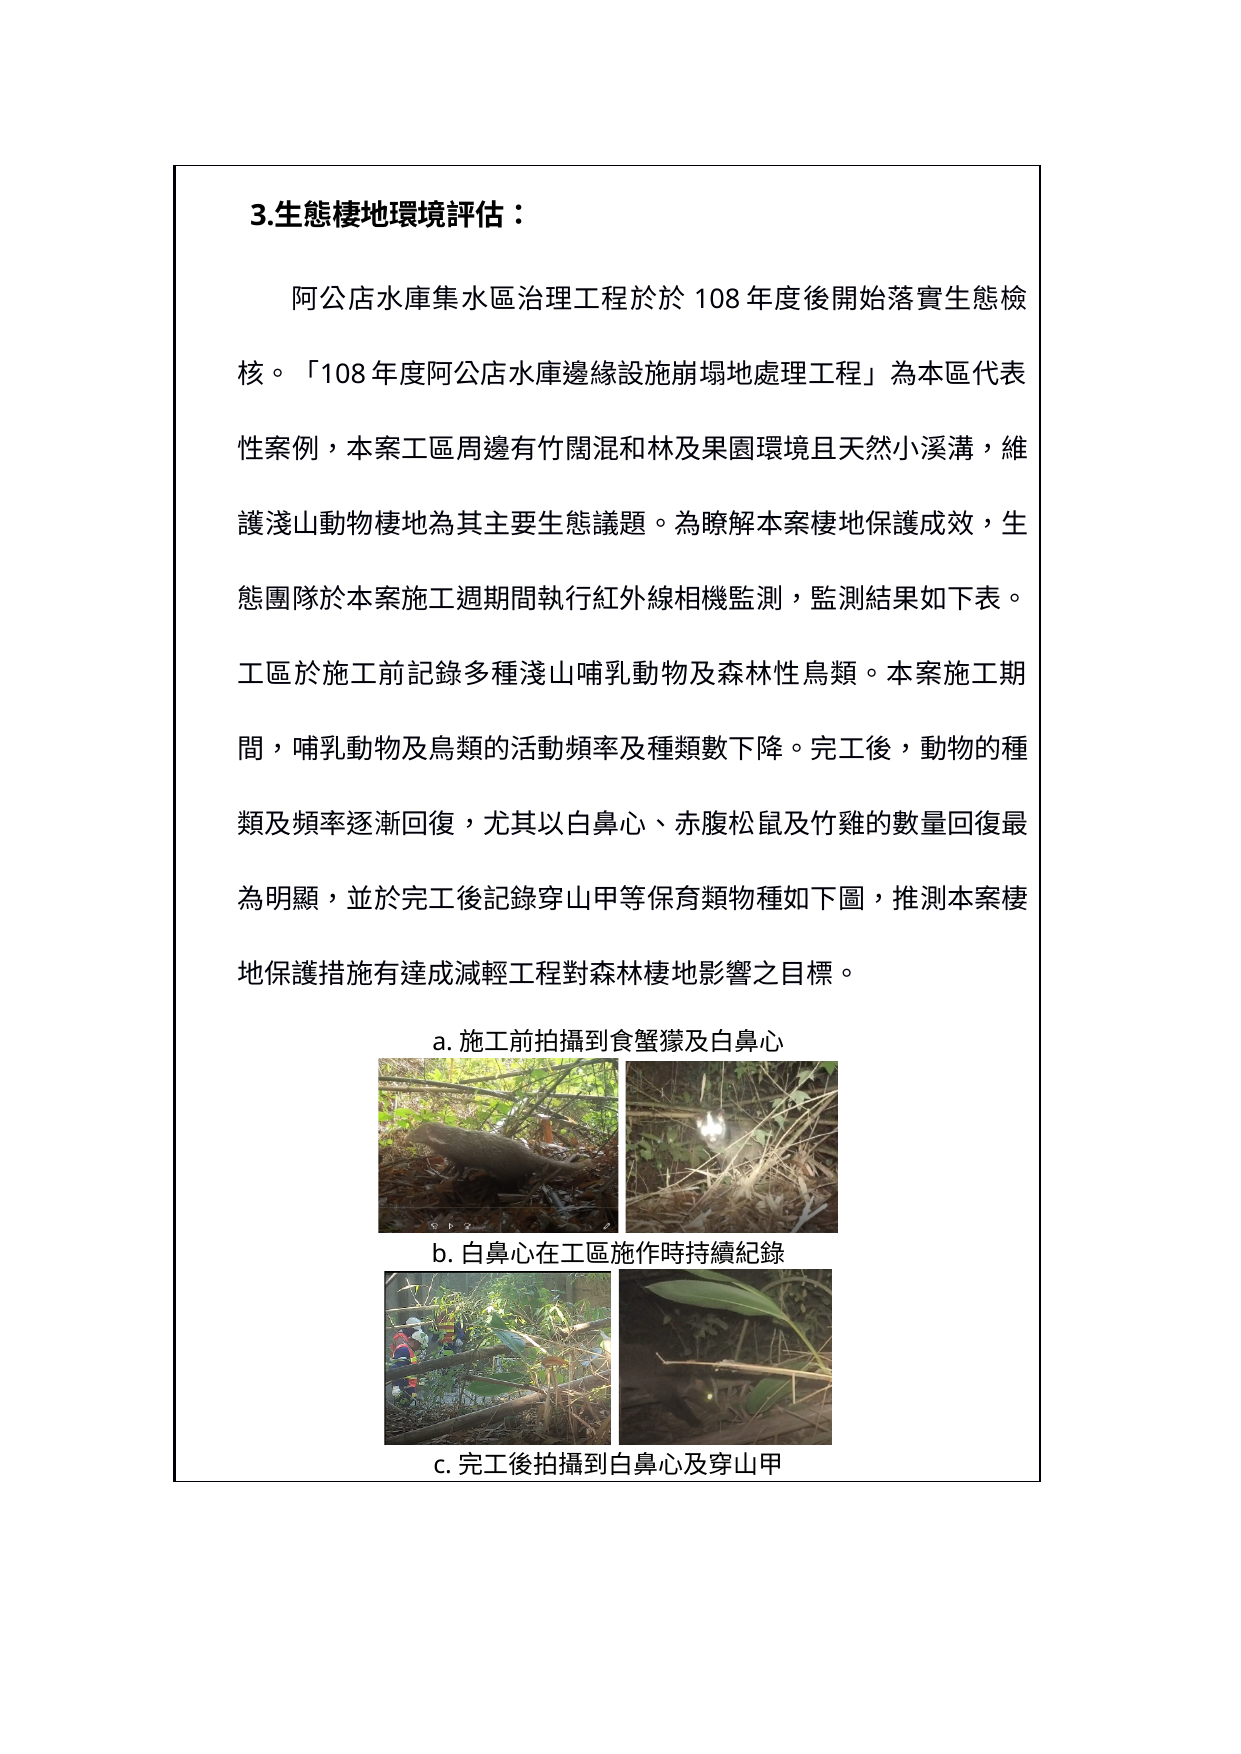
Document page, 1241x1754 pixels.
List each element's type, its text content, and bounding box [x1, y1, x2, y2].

picture [618, 1269, 832, 1445]
picture [378, 1058, 619, 1233]
picture [384, 1271, 611, 1445]
table_cell 3.生態棲地環境評估： 阿公店水庫集水區治理工程於於108年度後開始落實生態檢核。「108年度阿公店水庫邊緣設施崩塌地處理工程」為本區代表性案例，本案工區周邊有竹闊混和林及果園環境且天然小溪溝，維護淺山動物棲地為其主要生態議題。為瞭解本案棲地保護成效，生態團隊於本案施工週期間執行紅外線相機監測，監測結果如下表。工區於施工前記錄多種淺山哺乳動物及森林性鳥類。本案施工期間，哺乳動物及鳥類的活動頻率及種類數下降。完工後，動物的種類及頻率逐漸回復，尤其以白鼻心、赤腹松鼠及竹雞的數量回復最為明顯，並於完工後記錄穿山甲等保育類物種如下圖，推測本案棲地保護措施有達成減輕工程對森林棲地影響之目標。 a. 施工前拍攝到食蟹獴及白鼻心 b. 白鼻心在工區施作時持續紀錄 c. 完工後拍攝到白鼻心及穿山甲 [176, 166, 1039, 1481]
picture [625, 1061, 838, 1233]
